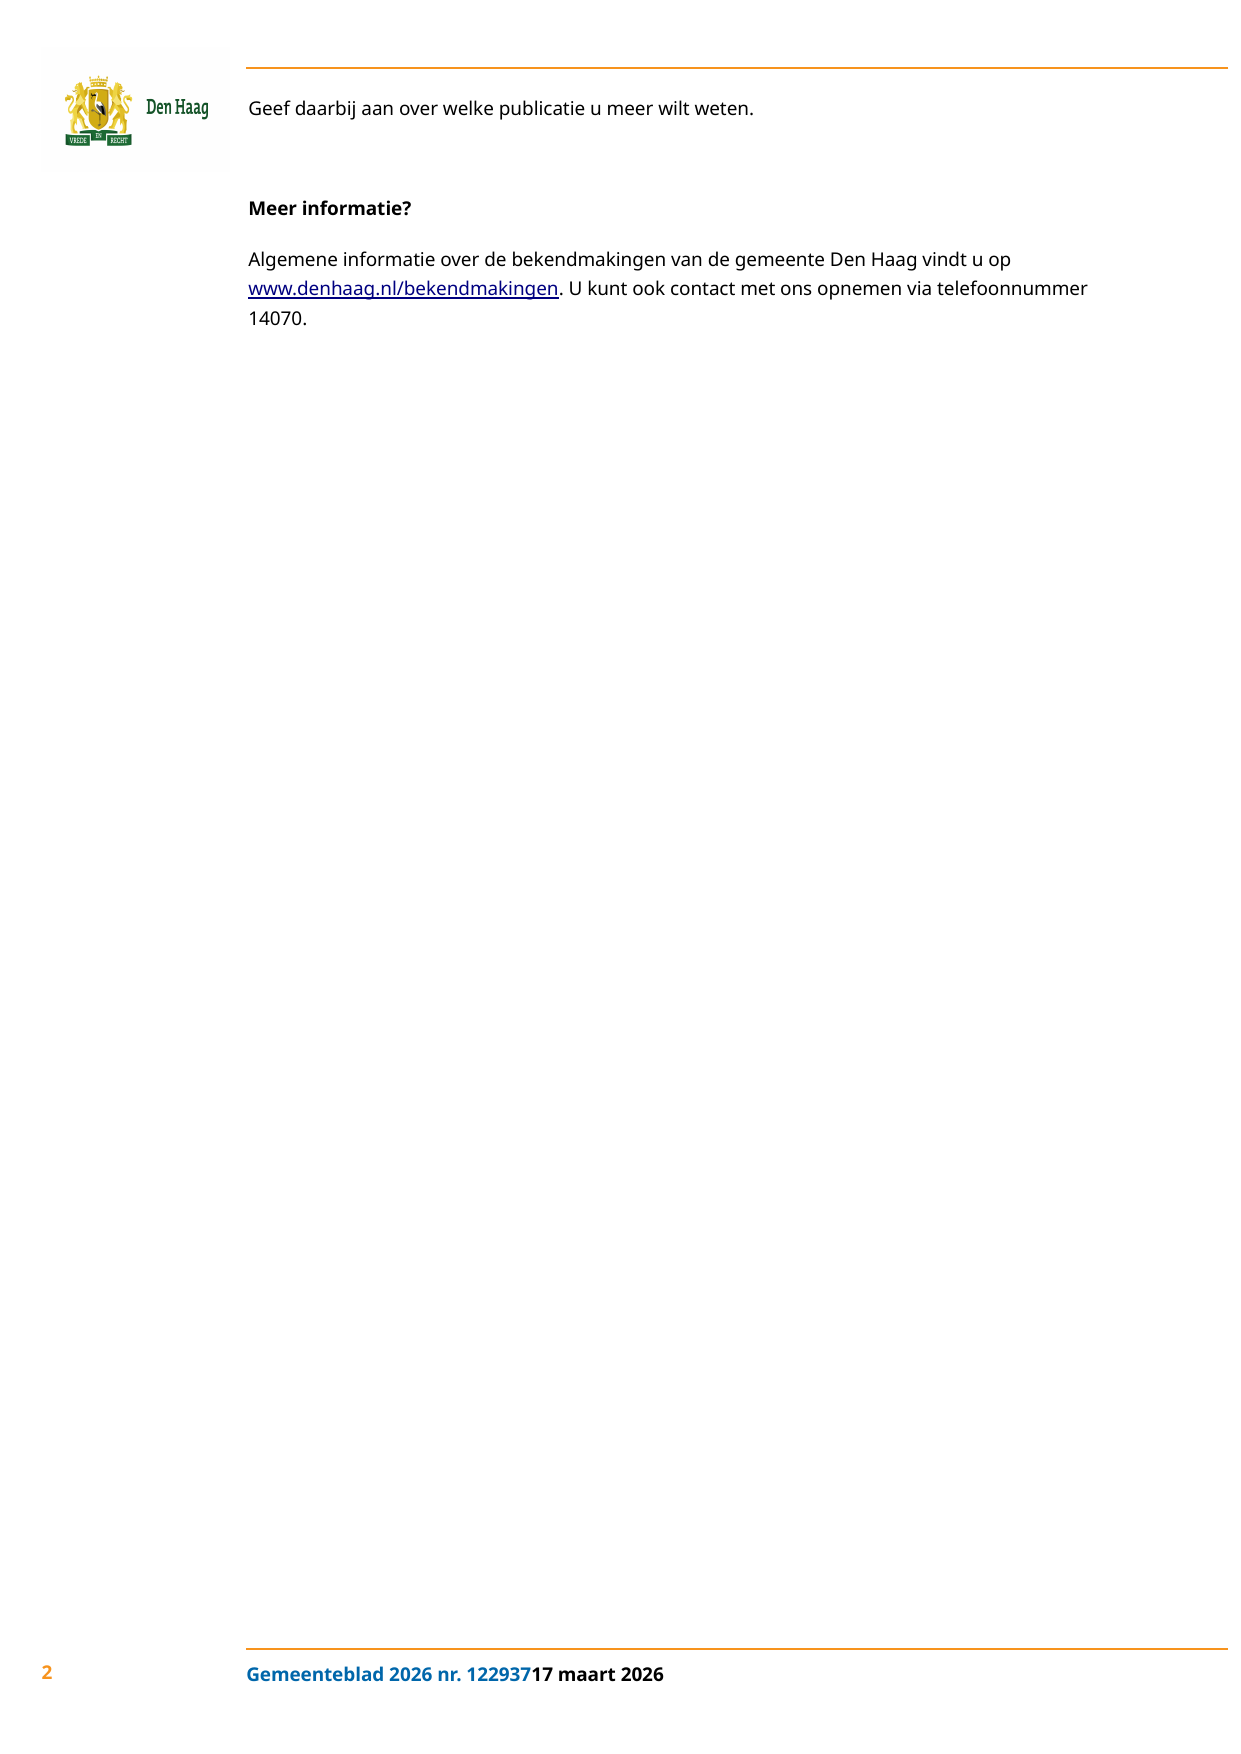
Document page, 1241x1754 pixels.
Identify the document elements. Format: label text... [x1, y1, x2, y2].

text Meer informatie? [248, 196, 1152, 221]
text Geef daarbij aan over welke publicatie u meer wilt weten. [248, 95, 1152, 121]
picture [41, 47, 231, 172]
text Algemene informatie over de bekendmakingen van de gemeente Den Haag vindt u op www.denhaag.nl/bekendmakingen. U kunt ook contact met ons opnemen via telefoonnummer 14070. [248, 246, 1152, 331]
